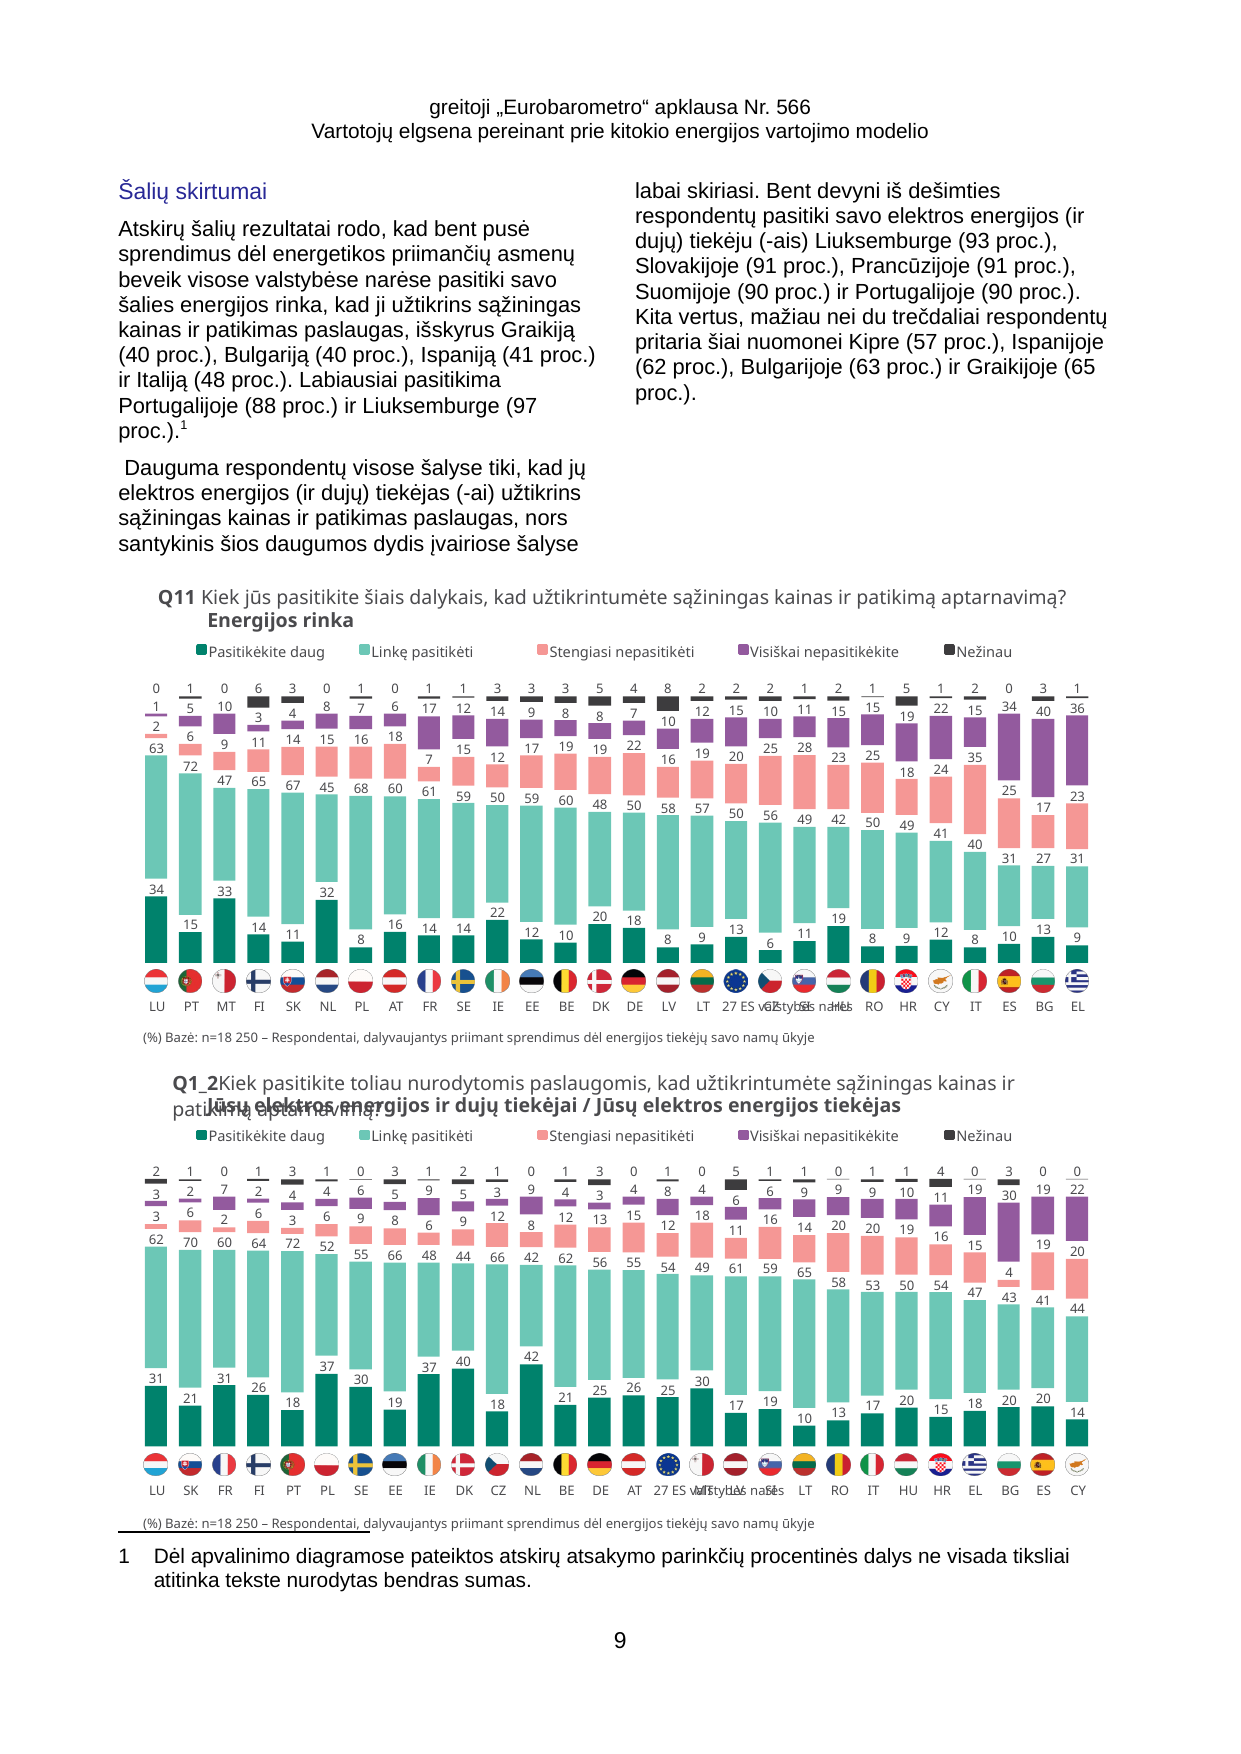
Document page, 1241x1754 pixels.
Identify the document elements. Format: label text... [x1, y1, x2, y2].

picture [621, 1453, 646, 1476]
picture [178, 1453, 202, 1476]
picture [656, 969, 680, 993]
picture [280, 1453, 305, 1476]
picture [314, 1453, 339, 1476]
text Šalių skirtumai [118, 178, 605, 204]
picture [587, 969, 612, 993]
picture [212, 1453, 236, 1476]
picture [417, 969, 441, 993]
picture [1030, 1453, 1055, 1476]
picture [689, 1453, 714, 1476]
picture [485, 1453, 509, 1476]
picture [178, 969, 202, 993]
picture [246, 969, 271, 993]
picture [451, 1453, 475, 1476]
picture [894, 969, 918, 993]
picture [997, 1453, 1021, 1476]
picture [315, 969, 339, 993]
picture [690, 969, 714, 993]
picture [758, 969, 782, 993]
picture [382, 1453, 407, 1476]
picture [553, 969, 577, 993]
text Dėl apvalinimo diagramose pateiktos atskirų atsakymo parinkčių procentinės dalys ne visada tiksliai atitinka tekste nurodytas bendras sumas. [118, 1544, 1122, 1592]
picture [382, 969, 407, 993]
picture [656, 1453, 680, 1476]
picture [519, 1453, 543, 1476]
picture [212, 969, 236, 993]
picture [928, 1453, 953, 1476]
picture [792, 1453, 816, 1476]
text Dauguma respondentų visose šalyse tiki, kad jų elektros energijos (ir dujų) tiekėjas (-ai) užtikrins sąžiningas kainas ir patikimas paslaugas, nors santykinis šios daugumos dydis įvairiose šalyse [118, 455, 605, 556]
picture [962, 1453, 987, 1476]
picture [280, 969, 305, 993]
picture [997, 969, 1021, 993]
picture [1031, 969, 1055, 993]
picture [1065, 969, 1089, 993]
picture [348, 1453, 373, 1476]
picture [860, 969, 885, 993]
picture [143, 1453, 168, 1476]
picture [587, 1453, 612, 1476]
picture [417, 1453, 441, 1476]
picture [553, 1453, 577, 1476]
picture [1065, 1453, 1089, 1476]
picture [144, 969, 168, 993]
picture [826, 1453, 851, 1476]
picture [792, 969, 816, 993]
picture [928, 969, 953, 993]
picture [485, 969, 510, 993]
picture [758, 1453, 782, 1476]
picture [348, 969, 373, 993]
text labai skiriasi. Bent devyni iš dešimties respondentų pasitiki savo elektros energijos (ir dujų) tiekėju (-ais) Liuksemburge (93 proc.), Slovakijoje (91 proc.), Prancūzijoje (91 proc.), Suomijoje (90 proc.) ir Portugalijoje (90 proc.). Kita vertus, mažiau nei du trečdaliai respondentų pritaria šiai nuomonei Kipre (57 proc.), Ispanijoje (62 proc.), Bulgarijoje (63 proc.) ir Graikijoje (65 proc.). [635, 178, 1122, 405]
text Atskirų šalių rezultatai rodo, kad bent pusė sprendimus dėl energetikos priimančių asmenų beveik visose valstybėse narėse pasitiki savo šalies energijos rinka, kad ji užtikrins sąžiningas kainas ir patikimas paslaugas, išskyrus Graikiją (40 proc.), Bulgariją (40 proc.), Ispaniją (41 proc.) ir Italiją (48 proc.). Labiausiai pasitikima Portugalijoje (88 proc.) ir Liuksemburge (97 proc.). [118, 216, 605, 443]
picture [860, 1453, 884, 1476]
picture [246, 1453, 271, 1476]
picture [962, 969, 987, 993]
picture [894, 1453, 918, 1476]
picture [519, 969, 544, 993]
picture [723, 1453, 748, 1476]
picture [451, 969, 475, 993]
picture [826, 969, 851, 993]
picture [723, 969, 748, 993]
picture [621, 969, 646, 993]
